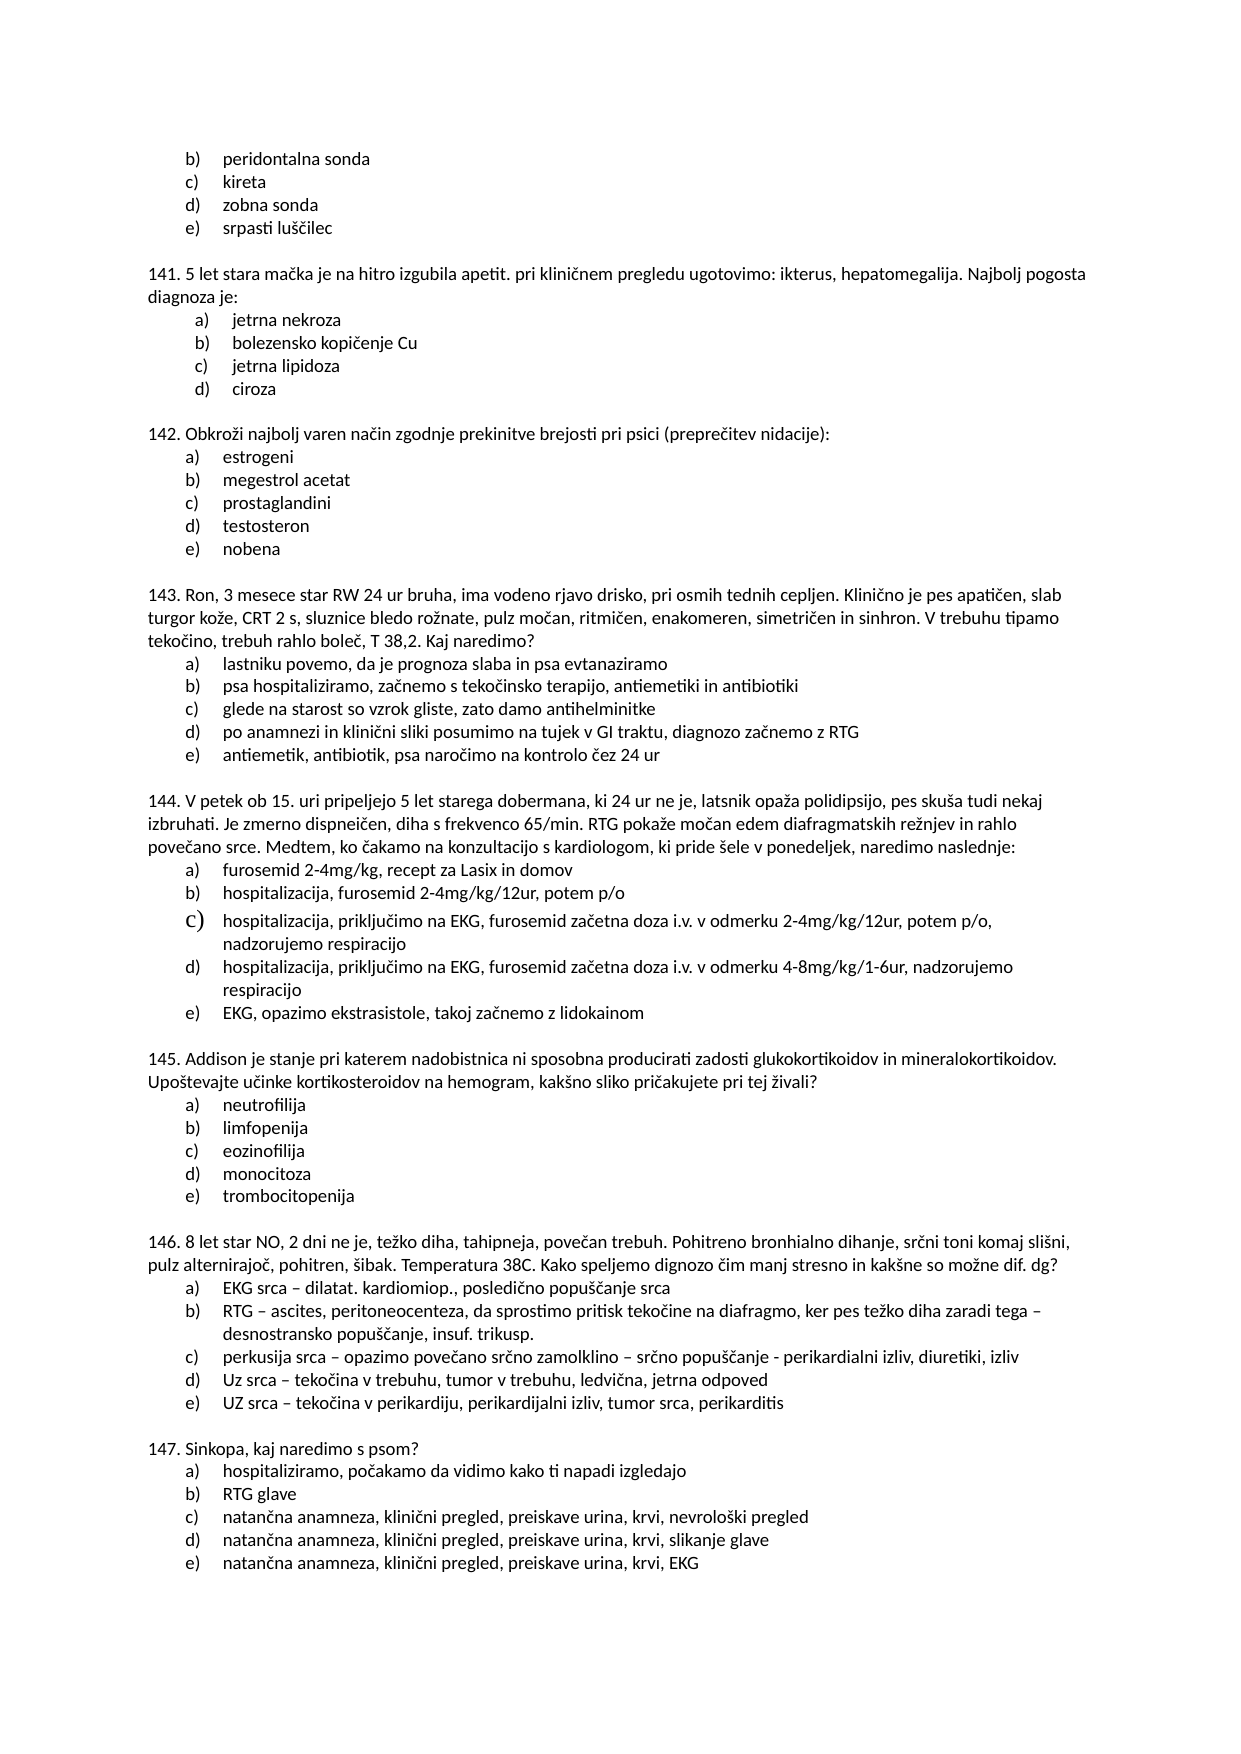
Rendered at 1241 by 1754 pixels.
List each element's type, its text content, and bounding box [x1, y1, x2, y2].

list eozinofilija [185, 1139, 1093, 1162]
list hospitalizacija, furosemid 2-4mg/kg/12ur, potem p/o [185, 881, 1093, 904]
text 145. Addison je stanje pri katerem nadobistnica ni sposobna producirati zadosti glukokortikoidov in mineralokortikoidov. Upoštevajte učinke kortikosteroidov na hemogram, kakšno sliko pričakujete pri tej živali? [148, 1047, 1093, 1093]
list zobna sonda [185, 193, 1093, 216]
list jetrna lipidoza [194, 354, 1093, 377]
list glede na starost so vzrok gliste, zato damo antihelminitke [185, 698, 1093, 721]
list megestrol acetat [185, 468, 1093, 491]
list testosteron [185, 514, 1093, 537]
list prostaglandini [185, 491, 1093, 514]
list limfopenija [185, 1116, 1093, 1139]
list estrogeni [185, 446, 1093, 468]
list jetrna nekroza [194, 308, 1093, 331]
text 144. V petek ob 15. uri pripeljejo 5 let starega dobermana, ki 24 ur ne je, latsnik opaža polidipsijo, pes skuša tudi nekaj izbruhati. Je zmerno dispneičen, diha s frekvenco 65/min. RTG pokaže močan edem diafragmatskih režnjev in rahlo povečano srce. Medtem, ko čakamo na konzultacijo s kardiologom, ki pride šele v ponedeljek, naredimo naslednje: [148, 789, 1093, 858]
list po anamnezi in klinični sliki posumimo na tujek v GI traktu, diagnozo začnemo z RTG [185, 721, 1093, 743]
list hospitalizacija, priključimo na EKG, furosemid začetna doza i.v. v odmerku 2-4mg/kg/12ur, potem p/o, nadzorujemo respiracijo [185, 904, 1093, 956]
list natančna anamneza, klinični pregled, preiskave urina, krvi, EKG [185, 1551, 1093, 1574]
list Uz srca – tekočina v trebuhu, tumor v trebuhu, ledvična, jetrna odpoved [185, 1368, 1093, 1391]
list srpasti luščilec [185, 216, 1093, 239]
list monocitoza [185, 1162, 1093, 1185]
text 143. Ron, 3 mesece star RW 24 ur bruha, ima vodeno rjavo drisko, pri osmih tednih cepljen. Klinično je pes apatičen, slab turgor kože, CRT 2 s, sluznice bledo rožnate, pulz močan, ritmičen, enakomeren, simetričen in sinhron. V trebuhu tipamo tekočino, trebuh rahlo boleč, T 38,2. Kaj naredimo? [148, 583, 1093, 652]
list RTG glave [185, 1483, 1093, 1506]
list RTG – ascites, peritoneocenteza, da sprostimo pritisk tekočine na diafragmo, ker pes težko diha zaradi tega – desnostransko popuščanje, insuf. trikusp. [185, 1299, 1093, 1345]
list perkusija srca – opazimo povečano srčno zamolklino – srčno popuščanje - perikardialni izliv, diuretiki, izliv [185, 1345, 1093, 1368]
list ciroza [194, 377, 1093, 400]
text 141. 5 let stara mačka je na hitro izgubila apetit. pri kliničnem pregledu ugotovimo: ikterus, hepatomegalija. Najbolj pogosta diagnoza je: [148, 262, 1093, 308]
list furosemid 2-4mg/kg, recept za Lasix in domov [185, 858, 1093, 881]
text 142. Obkroži najbolj varen način zgodnje prekinitve brejosti pri psici (preprečitev nidacije): [148, 423, 1093, 446]
list peridontalna sonda [185, 148, 1093, 171]
list lastniku povemo, da je prognoza slaba in psa evtanaziramo [185, 652, 1093, 675]
list psa hospitaliziramo, začnemo s tekočinsko terapijo, antiemetiki in antibiotiki [185, 675, 1093, 698]
list hospitaliziramo, počakamo da vidimo kako ti napadi izgledajo [185, 1460, 1093, 1483]
list nobena [185, 537, 1093, 560]
list kireta [185, 171, 1093, 193]
list trombocitopenija [185, 1185, 1093, 1208]
text 146. 8 let star NO, 2 dni ne je, težko diha, tahipneja, povečan trebuh. Pohitreno bronhialno dihanje, srčni toni komaj slišni, pulz alternirajoč, pohitren, šibak. Temperatura 38C. Kako speljemo dignozo čim manj stresno in kakšne so možne dif. dg? [148, 1231, 1093, 1276]
list antiemetik, antibiotik, psa naročimo na kontrolo čez 24 ur [185, 743, 1093, 766]
list natančna anamneza, klinični pregled, preiskave urina, krvi, slikanje glave [185, 1528, 1093, 1551]
list natančna anamneza, klinični pregled, preiskave urina, krvi, nevrološki pregled [185, 1506, 1093, 1528]
list EKG srca – dilatat. kardiomiop., posledično popuščanje srca [185, 1276, 1093, 1299]
list hospitalizacija, priključimo na EKG, furosemid začetna doza i.v. v odmerku 4-8mg/kg/1-6ur, nadzorujemo respiracijo [185, 956, 1093, 1001]
list neutrofilija [185, 1093, 1093, 1116]
list EKG, opazimo ekstrasistole, takoj začnemo z lidokainom [185, 1001, 1093, 1024]
list bolezensko kopičenje Cu [194, 331, 1093, 354]
text 147. Sinkopa, kaj naredimo s psom? [148, 1437, 1093, 1460]
list UZ srca – tekočina v perikardiju, perikardijalni izliv, tumor srca, perikarditis [185, 1391, 1093, 1414]
